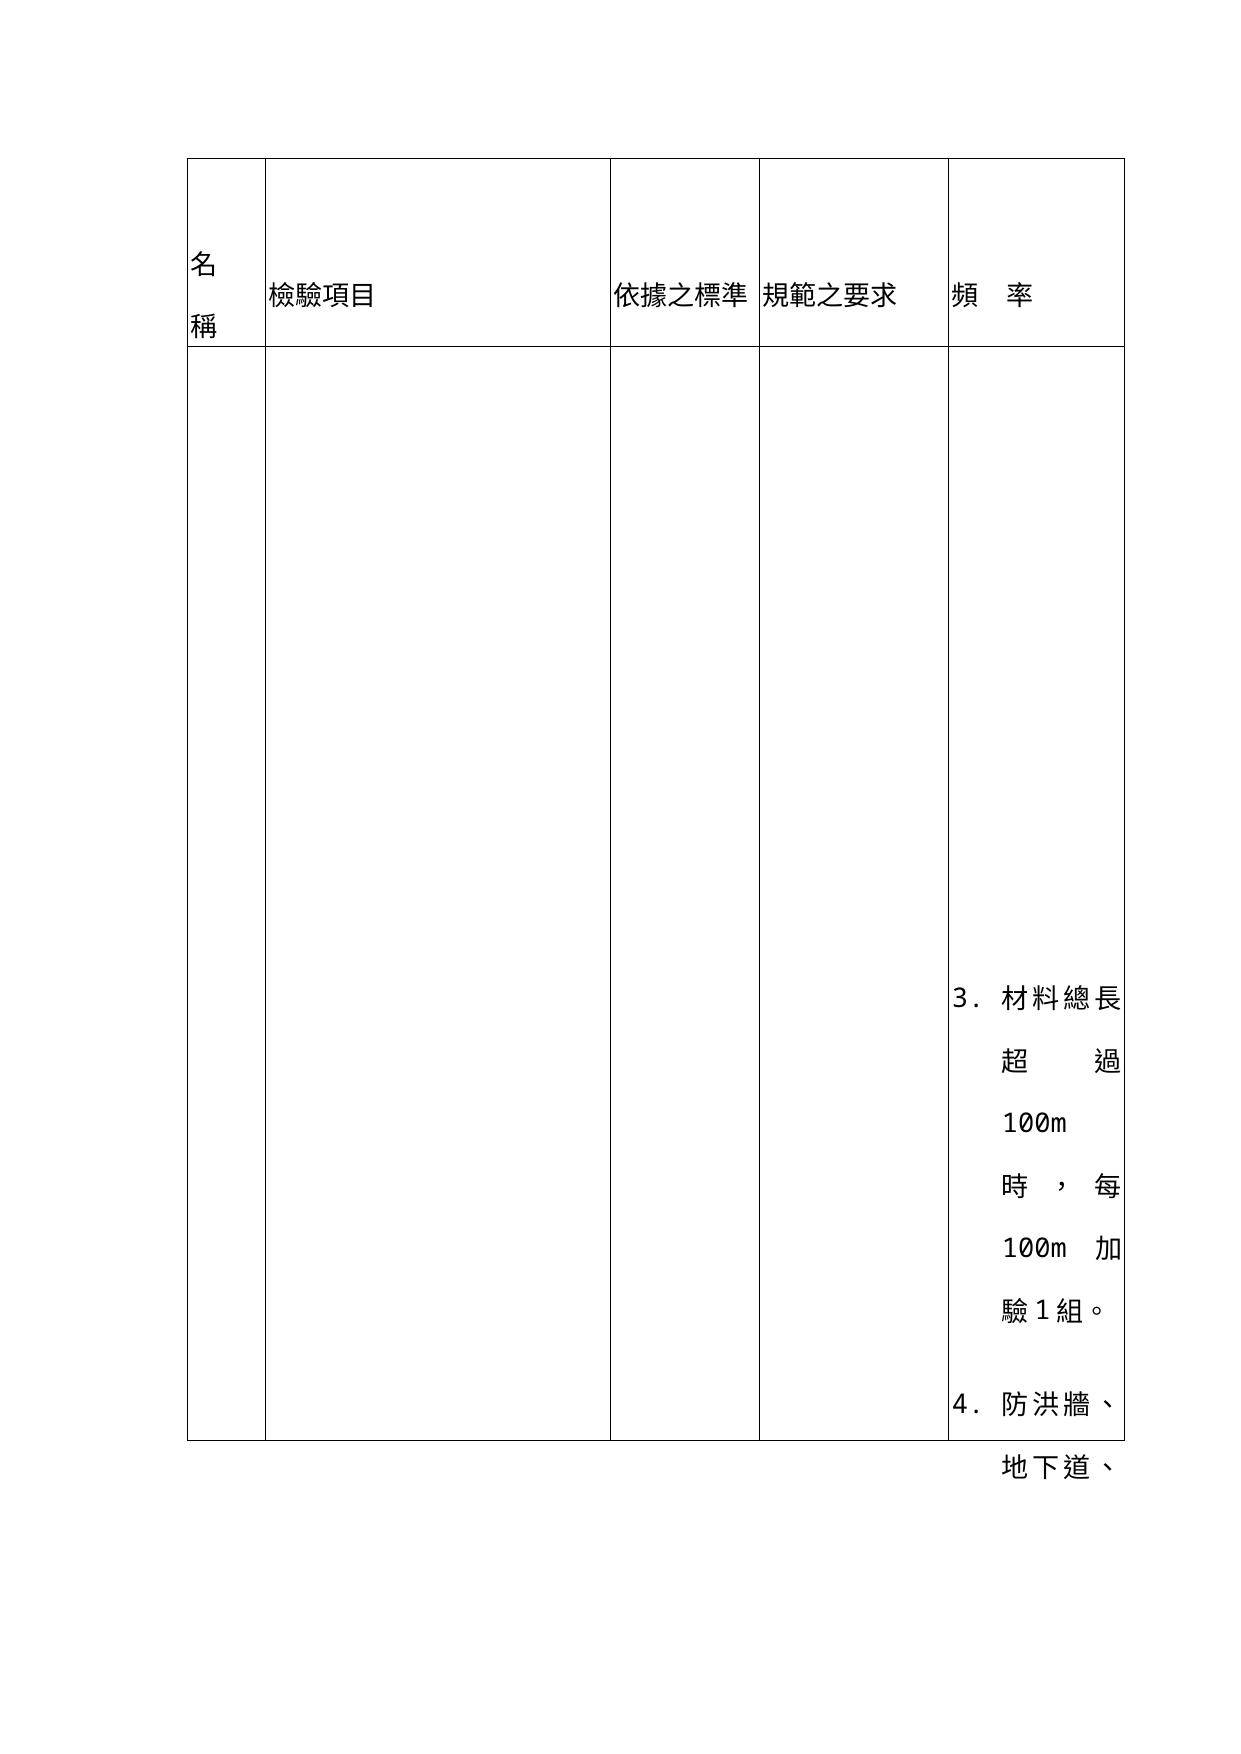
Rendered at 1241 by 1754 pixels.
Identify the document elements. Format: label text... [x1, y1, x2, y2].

table_header 規範之要求 [760, 159, 948, 346]
table_header 頻 率 [949, 159, 1124, 346]
table_cell [760, 347, 948, 1439]
table_cell [266, 347, 610, 1439]
table_cell [188, 347, 265, 1439]
table_header 依據之標準 [611, 159, 759, 346]
table_cell 材料總長未達20m時，免檢驗。 材料總長達20～100m抽樣檢驗1組。 材料總長超過100m時，每100m加驗1組。 防洪牆、地下道、地下室等防水構造物及契約特別註明者，不論數量多寡均須送驗。 [949, 347, 1124, 1439]
table_cell [611, 347, 759, 1439]
table_header 檢驗項目 [266, 159, 610, 346]
table_header 名 稱 [188, 159, 265, 346]
